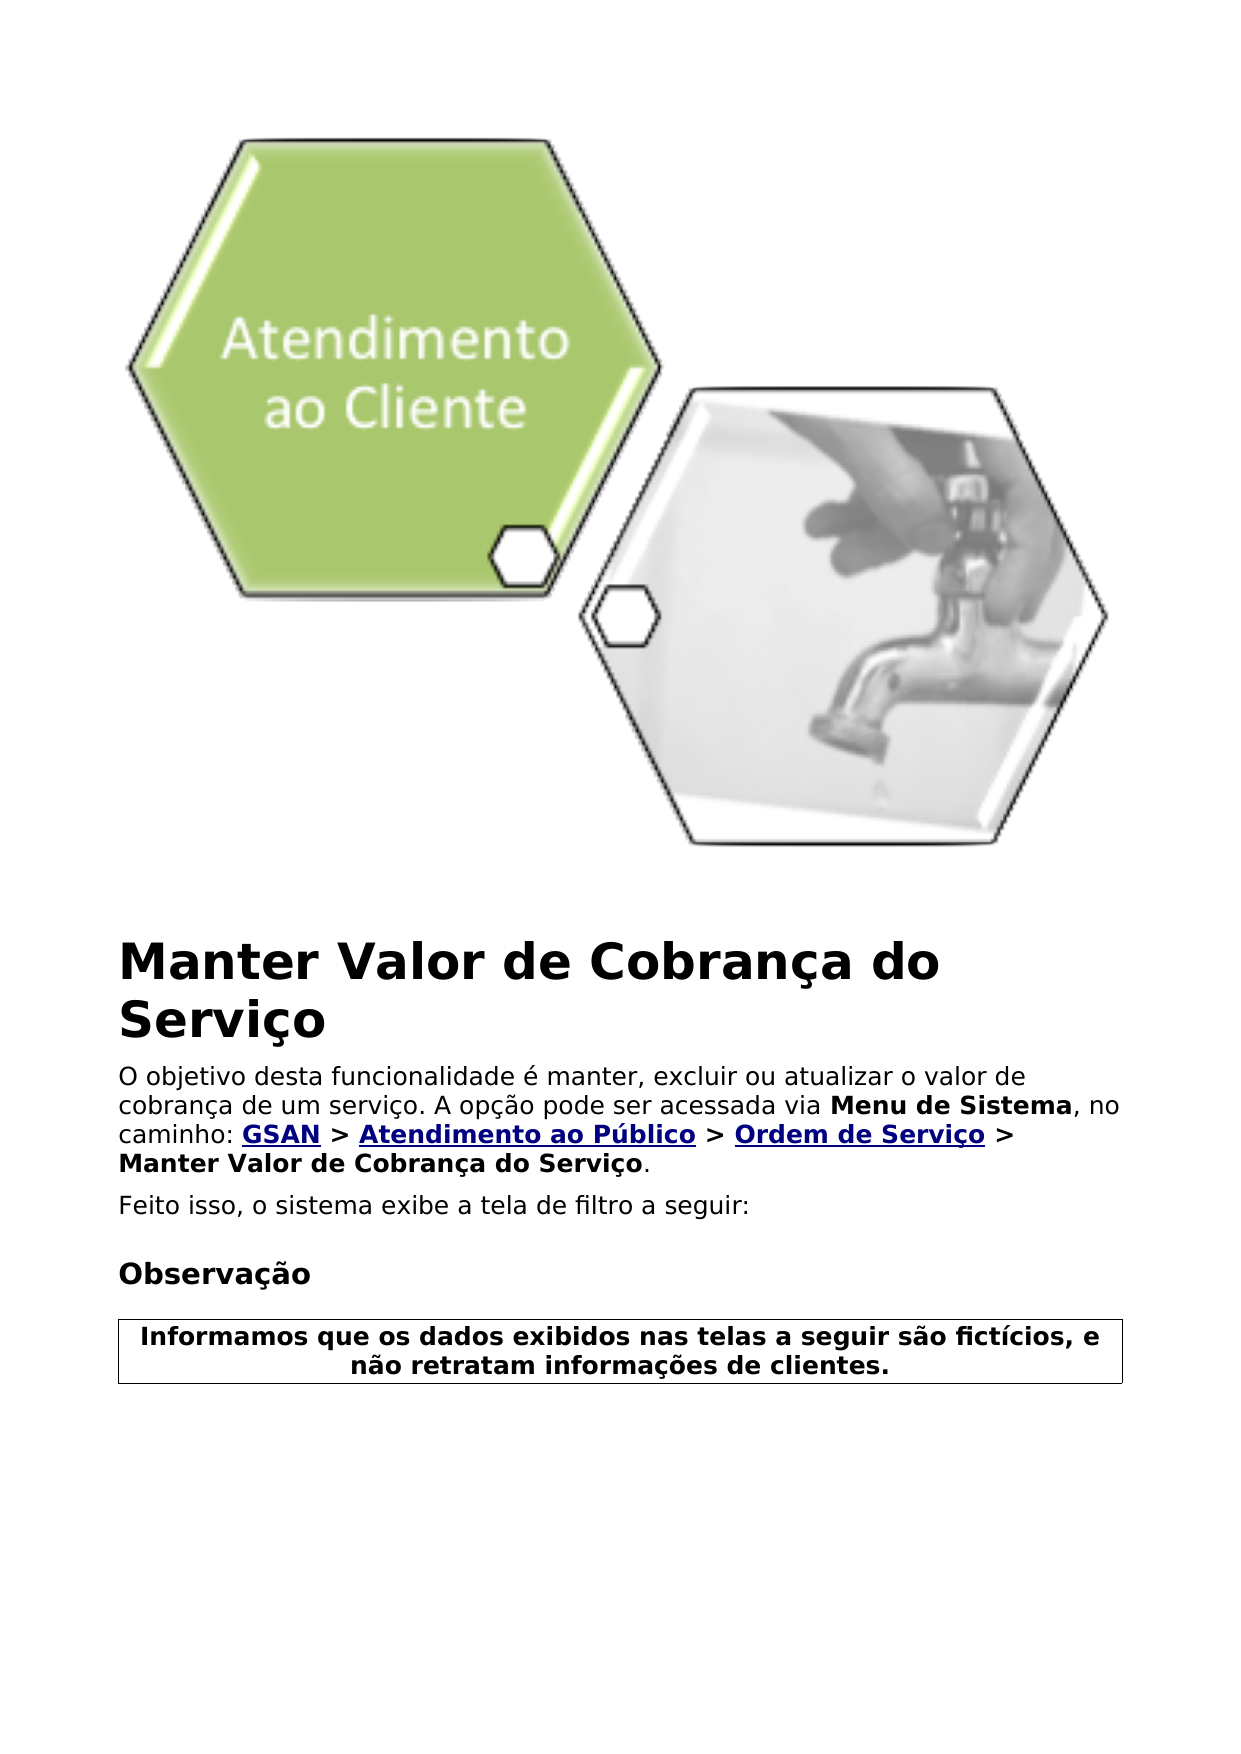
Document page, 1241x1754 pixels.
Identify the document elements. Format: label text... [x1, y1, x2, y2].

text Feito isso, o sistema exibe a tela de filtro a seguir: [118, 1191, 1122, 1220]
subtitle Observação [118, 1257, 1122, 1291]
subtitle Manter Valor de Cobrança do Serviço [118, 933, 1122, 1049]
picture [118, 118, 1123, 866]
text O objetivo desta funcionalidade é manter, excluir ou atualizar o valor de cobrança de um serviço. A opção pode ser acessada via Menu de Sistema, no caminho: GSAN > Atendimento ao Público > Ordem de Serviço > Manter Valor de Cobrança do Serviço. [118, 1062, 1122, 1178]
table_header Informamos que os dados exibidos nas telas a seguir são fictícios, e não retratam informações de clientes. [119, 1320, 1122, 1383]
